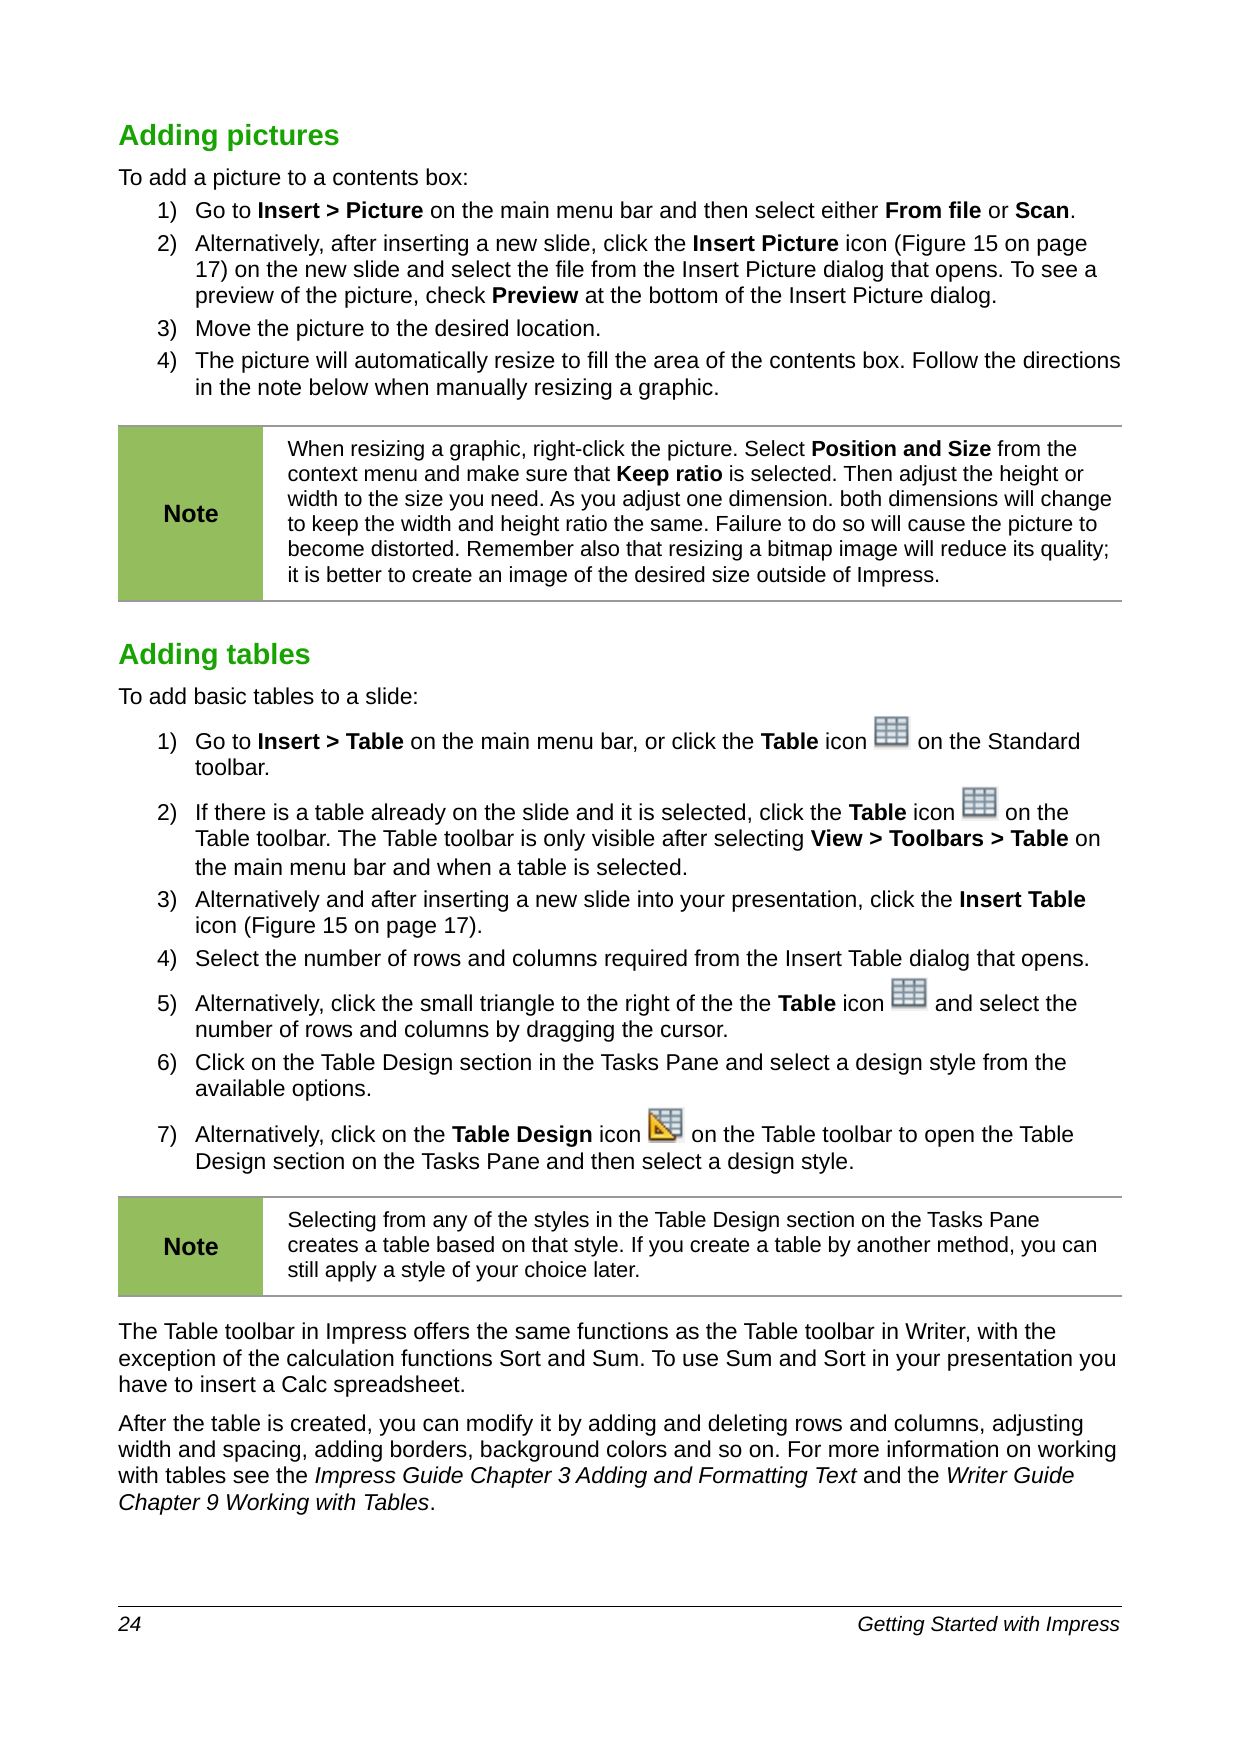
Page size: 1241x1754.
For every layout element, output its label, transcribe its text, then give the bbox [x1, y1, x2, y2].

list Alternatively and after inserting a new slide into your presentation, click the Insert Table icon (Figure 15 on page 17). [177, 886, 1122, 939]
list If there is a table already on the slide and it is selected, click the Table icon on the Table toolbar. The Table toolbar is only visible after selecting View > Toolbars > Table on the main menu bar and when a table is selected. [177, 787, 1122, 880]
list Click on the Table Design section in the Tasks Pane and select a design style from the available options. [177, 1048, 1122, 1101]
list Alternatively, after inserting a new slide, click the Insert Picture icon (Figure 15 on page 17) on the new slide and select the file from the Insert Picture dialog that opens. To see a preview of the picture, check Preview at the bottom of the Insert Picture dialog. [177, 229, 1122, 308]
text After the table is created, you can modify it by adding and deleting rows and columns, adjusting width and spacing, adding borders, background colors and so on. For more information on working with tables see the Impress Guide Chapter 3 Adding and Formatting Text and the Writer Guide Chapter 9 Working with Tables. [118, 1410, 1122, 1515]
list To add a picture to a contents box: [118, 164, 1122, 190]
table_header Note [118, 1198, 263, 1295]
list Select the number of rows and columns required from the Insert Table dialog that opens. [177, 945, 1122, 971]
picture [873, 716, 911, 750]
list Alternatively, click the small triangle to the right of the the Table icon and select the number of rows and columns by dragging the cursor. [177, 978, 1122, 1042]
picture [961, 786, 999, 821]
picture [647, 1107, 685, 1143]
table_header Selecting from any of the styles in the Table Design section on the Tasks Pane creates a table based on that style. If you create a table by another method, you can still apply a style of your choice later. [264, 1198, 1122, 1295]
list Go to Insert > Picture on the main menu bar and then select either From file or Scan. [177, 197, 1122, 223]
table_header Note [118, 427, 263, 600]
list Go to Insert > Table on the main menu bar, or click the Table icon on the Standard toolbar. [177, 716, 1122, 781]
list Alternatively, click on the Table Design icon on the Table toolbar to open the Table Design section on the Tasks Pane and then select a design style. [177, 1107, 1122, 1174]
list To add basic tables to a slide: [118, 683, 1122, 709]
subtitle Adding pictures [118, 118, 1122, 152]
subtitle Adding tables [118, 637, 1122, 671]
list The picture will automatically resize to fill the area of the contents box. Follow the directions in the note below when manually resizing a graphic. [177, 347, 1122, 400]
picture [890, 977, 929, 1011]
text The Table toolbar in Impress offers the same functions as the Table toolbar in Writer, with the exception of the calculation functions Sort and Sum. To use Sum and Sort in your presentation you have to insert a Calc spreadsheet. [118, 1318, 1122, 1397]
table_header When resizing a graphic, right-click the picture. Select Position and Size from the context menu and make sure that Keep ratio is selected. Then adjust the height or width to the size you need. As you adjust one dimension. both dimensions will change to keep the width and height ratio the same. Failure to do so will cause the picture to become distorted. Remember also that resizing a bitmap image will reduce its quality; it is better to create an image of the desired size outside of Impress. [264, 427, 1122, 600]
list Move the picture to the desired location. [177, 315, 1122, 341]
